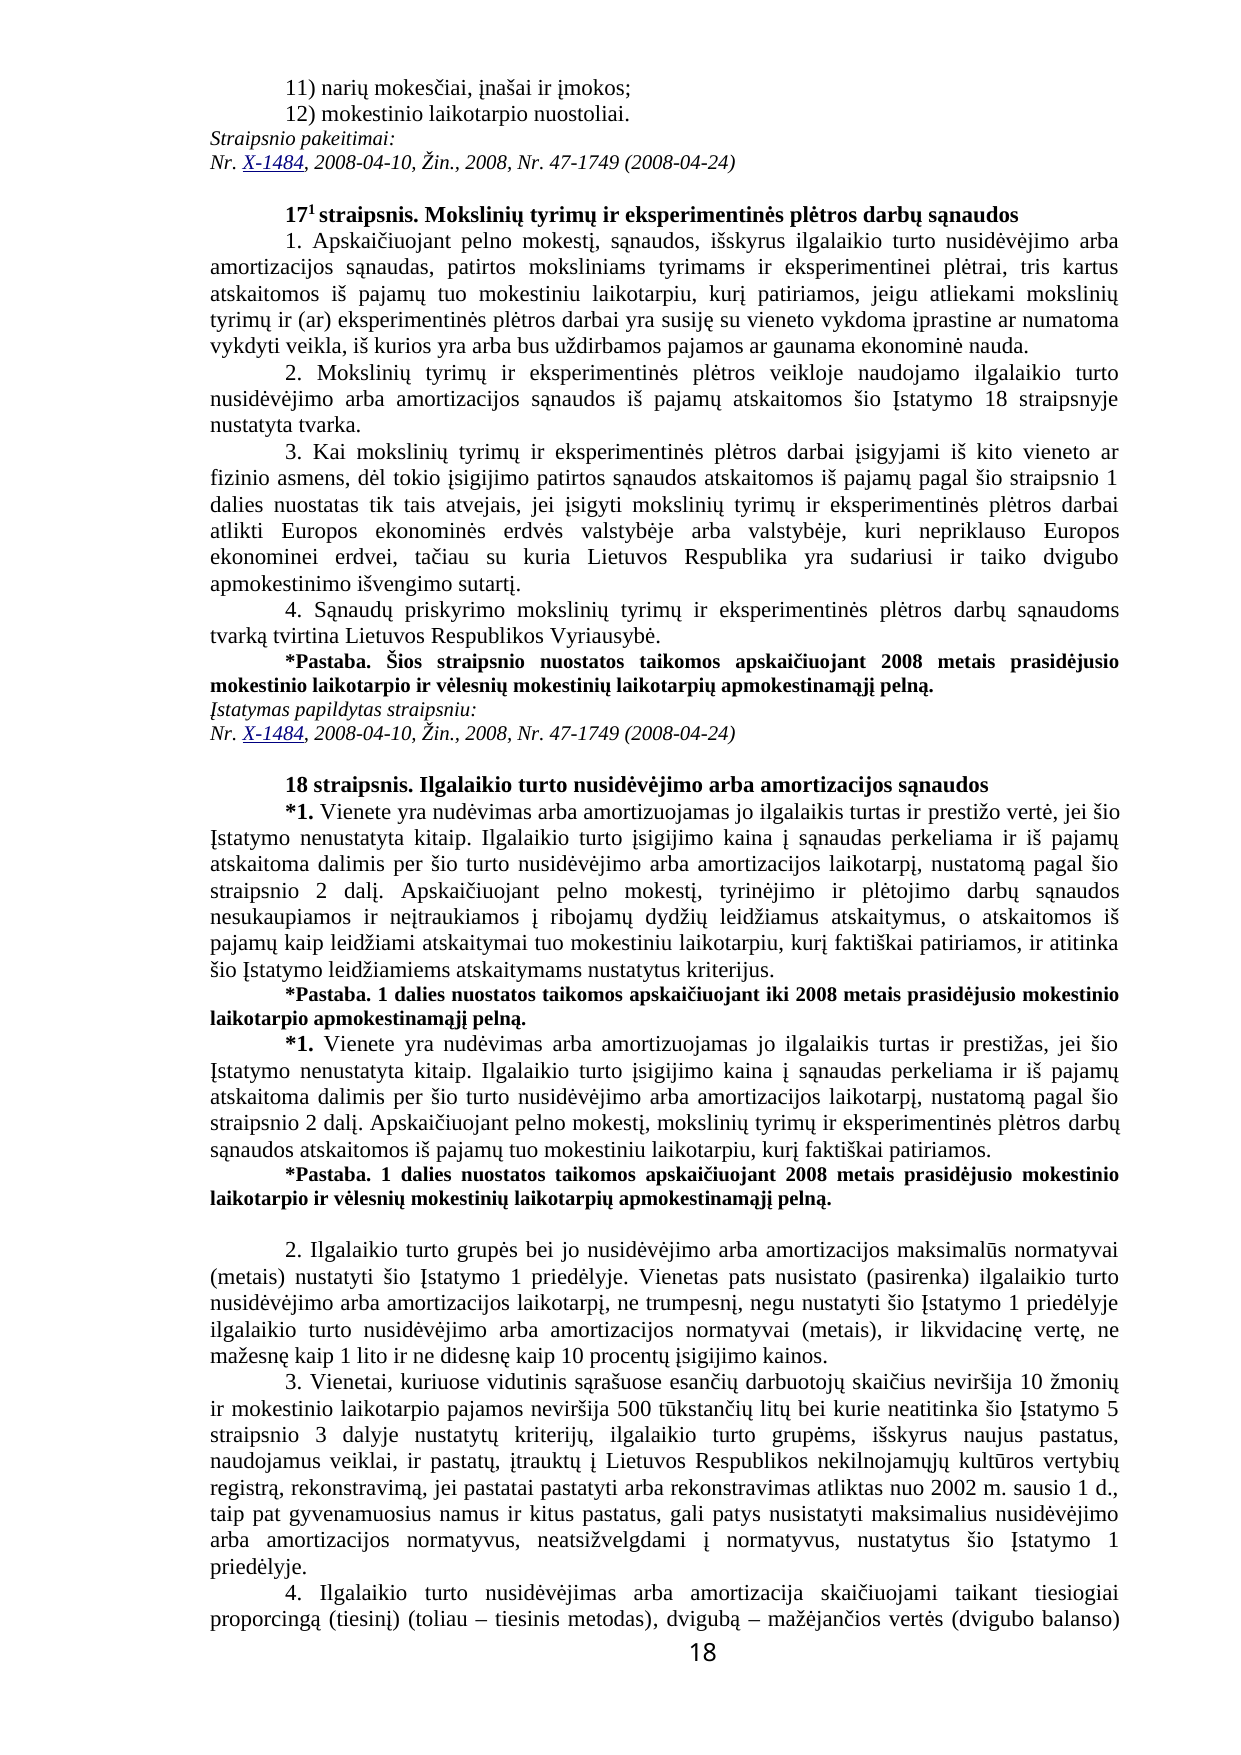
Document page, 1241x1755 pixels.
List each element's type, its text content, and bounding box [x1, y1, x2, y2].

text 1. Apskaičiuojant pelno mokestį, sąnaudos, išskyrus ilgalaikio turto nusidėvėjimo arba amortizacijos sąnaudas, patirtos moksliniams tyrimams ir eksperimentinei plėtrai, tris kartus atskaitomos iš pajamų tuo mokestiniu laikotarpiu, kurį patiriamos, jeigu atliekami mokslinių tyrimų ir (ar) eksperimentinės plėtros darbai yra susiję su vieneto vykdoma įprastine ar numatoma vykdyti veikla, iš kurios yra arba bus uždirbamos pajamos ar gaunama ekonominė nauda. [210, 227, 1120, 359]
text 171 straipsnis. Mokslinių tyrimų ir eksperimentinės plėtros darbų sąnaudos [210, 201, 1120, 227]
text *Pastaba. Šios straipsnio nuostatos taikomos apskaičiuojant 2008 metais prasidėjusio mokestinio laikotarpio ir vėlesnių mokestinių laikotarpių apmokestinamąjį pelną. [210, 649, 1120, 697]
text 2. Mokslinių tyrimų ir eksperimentinės plėtros veikloje naudojamo ilgalaikio turto nusidėvėjimo arba amortizacijos sąnaudos iš pajamų atskaitomos šio Įstatymo 18 straipsnyje nustatyta tvarka. [210, 359, 1120, 438]
text Įstatymas papildytas straipsniu: [210, 697, 1120, 721]
text *Pastaba. 1 dalies nuostatos taikomos apskaičiuojant 2008 metais prasidėjusio mokestinio laikotarpio ir vėlesnių mokestinių laikotarpių apmokestinamąjį pelną. [210, 1162, 1120, 1210]
text 4. Sąnaudų priskyrimo mokslinių tyrimų ir eksperimentinės plėtros darbų sąnaudoms tvarką tvirtina Lietuvos Respublikos Vyriausybė. [210, 596, 1120, 649]
text *1. Vienete yra nudėvimas arba amortizuojamas jo ilgalaikis turtas ir prestižo vertė, jei šio Įstatymo nenustatyta kitaip. Ilgalaikio turto įsigijimo kaina į sąnaudas perkeliama ir iš pajamų atskaitoma dalimis per šio turto nusidėvėjimo arba amortizacijos laikotarpį, nustatomą pagal šio straipsnio 2 dalį. Apskaičiuojant pelno mokestį, tyrinėjimo ir plėtojimo darbų sąnaudos nesukaupiamos ir neįtraukiamos į ribojamų dydžių leidžiamus atskaitymus, o atskaitomos iš pajamų kaip leidžiami atskaitymai tuo mokestiniu laikotarpiu, kurį faktiškai patiriamos, ir atitinka šio Įstatymo leidžiamiems atskaitymams nustatytus kriterijus. [210, 798, 1120, 982]
text Nr. X-1484, 2008-04-10, Žin., 2008, Nr. 47-1749 (2008-04-24) [210, 721, 1120, 745]
text *1. Vienete yra nudėvimas arba amortizuojamas jo ilgalaikis turtas ir prestižas, jei šio Įstatymo nenustatyta kitaip. Ilgalaikio turto įsigijimo kaina į sąnaudas perkeliama ir iš pajamų atskaitoma dalimis per šio turto nusidėvėjimo arba amortizacijos laikotarpį, nustatomą pagal šio straipsnio 2 dalį. Apskaičiuojant pelno mokestį, mokslinių tyrimų ir eksperimentinės plėtros darbų sąnaudos atskaitomos iš pajamų tuo mokestiniu laikotarpiu, kurį faktiškai patiriamos. [210, 1030, 1120, 1162]
text Nr. X-1484, 2008-04-10, Žin., 2008, Nr. 47-1749 (2008-04-24) [210, 150, 1120, 174]
text 18 straipsnis. Ilgalaikio turto nusidėvėjimo arba amortizacijos sąnaudos [210, 771, 1120, 798]
text 12) mokestinio laikotarpio nuostoliai. [210, 100, 1120, 126]
text Straipsnio pakeitimai: [210, 126, 1120, 150]
text 3. Vienetai, kuriuose vidutinis sąrašuose esančių darbuotojų skaičius neviršija 10 žmonių ir mokestinio laikotarpio pajamos neviršija 500 tūkstančių litų bei kurie neatitinka šio Įstatymo 5 straipsnio 3 dalyje nustatytų kriterijų, ilgalaikio turto grupėms, išskyrus naujus pastatus, naudojamus veiklai, ir pastatų, įtrauktų į Lietuvos Respublikos nekilnojamųjų kultūros vertybių registrą, rekonstravimą, jei pastatai pastatyti arba rekonstravimas atliktas nuo 2002 m. sausio 1 d., taip pat gyvenamuosius namus ir kitus pastatus, gali patys nusistatyti maksimalius nusidėvėjimo arba amortizacijos normatyvus, neatsižvelgdami į normatyvus, nustatytus šio Įstatymo 1 priedėlyje. [210, 1368, 1120, 1579]
text 11) narių mokesčiai, įnašai ir įmokos; [210, 73, 1120, 100]
text 4. Ilgalaikio turto nusidėvėjimas arba amortizacija skaičiuojami taikant tiesiogiai proporcingą (tiesinį) (toliau – tiesinis metodas), dvigubą – mažėjančios vertės (dvigubo balanso) [210, 1579, 1120, 1632]
text 3. Kai mokslinių tyrimų ir eksperimentinės plėtros darbai įsigyjami iš kito vieneto ar fizinio asmens, dėl tokio įsigijimo patirtos sąnaudos atskaitomos iš pajamų pagal šio straipsnio 1 dalies nuostatas tik tais atvejais, jei įsigyti mokslinių tyrimų ir eksperimentinės plėtros darbai atlikti Europos ekonominės erdvės valstybėje arba valstybėje, kuri nepriklauso Europos ekonominei erdvei, tačiau su kuria Lietuvos Respublika yra sudariusi ir taiko dvigubo apmokestinimo išvengimo sutartį. [210, 438, 1120, 596]
text 2. Ilgalaikio turto grupės bei jo nusidėvėjimo arba amortizacijos maksimalūs normatyvai (metais) nustatyti šio Įstatymo 1 priedėlyje. Vienetas pats nusistato (pasirenka) ilgalaikio turto nusidėvėjimo arba amortizacijos laikotarpį, ne trumpesnį, negu nustatyti šio Įstatymo 1 priedėlyje ilgalaikio turto nusidėvėjimo arba amortizacijos normatyvai (metais), ir likvidacinę vertę, ne mažesnę kaip 1 lito ir ne didesnę kaip 10 procentų įsigijimo kainos. [210, 1237, 1120, 1368]
text *Pastaba. 1 dalies nuostatos taikomos apskaičiuojant iki 2008 metais prasidėjusio mokestinio laikotarpio apmokestinamąjį pelną. [210, 982, 1120, 1030]
